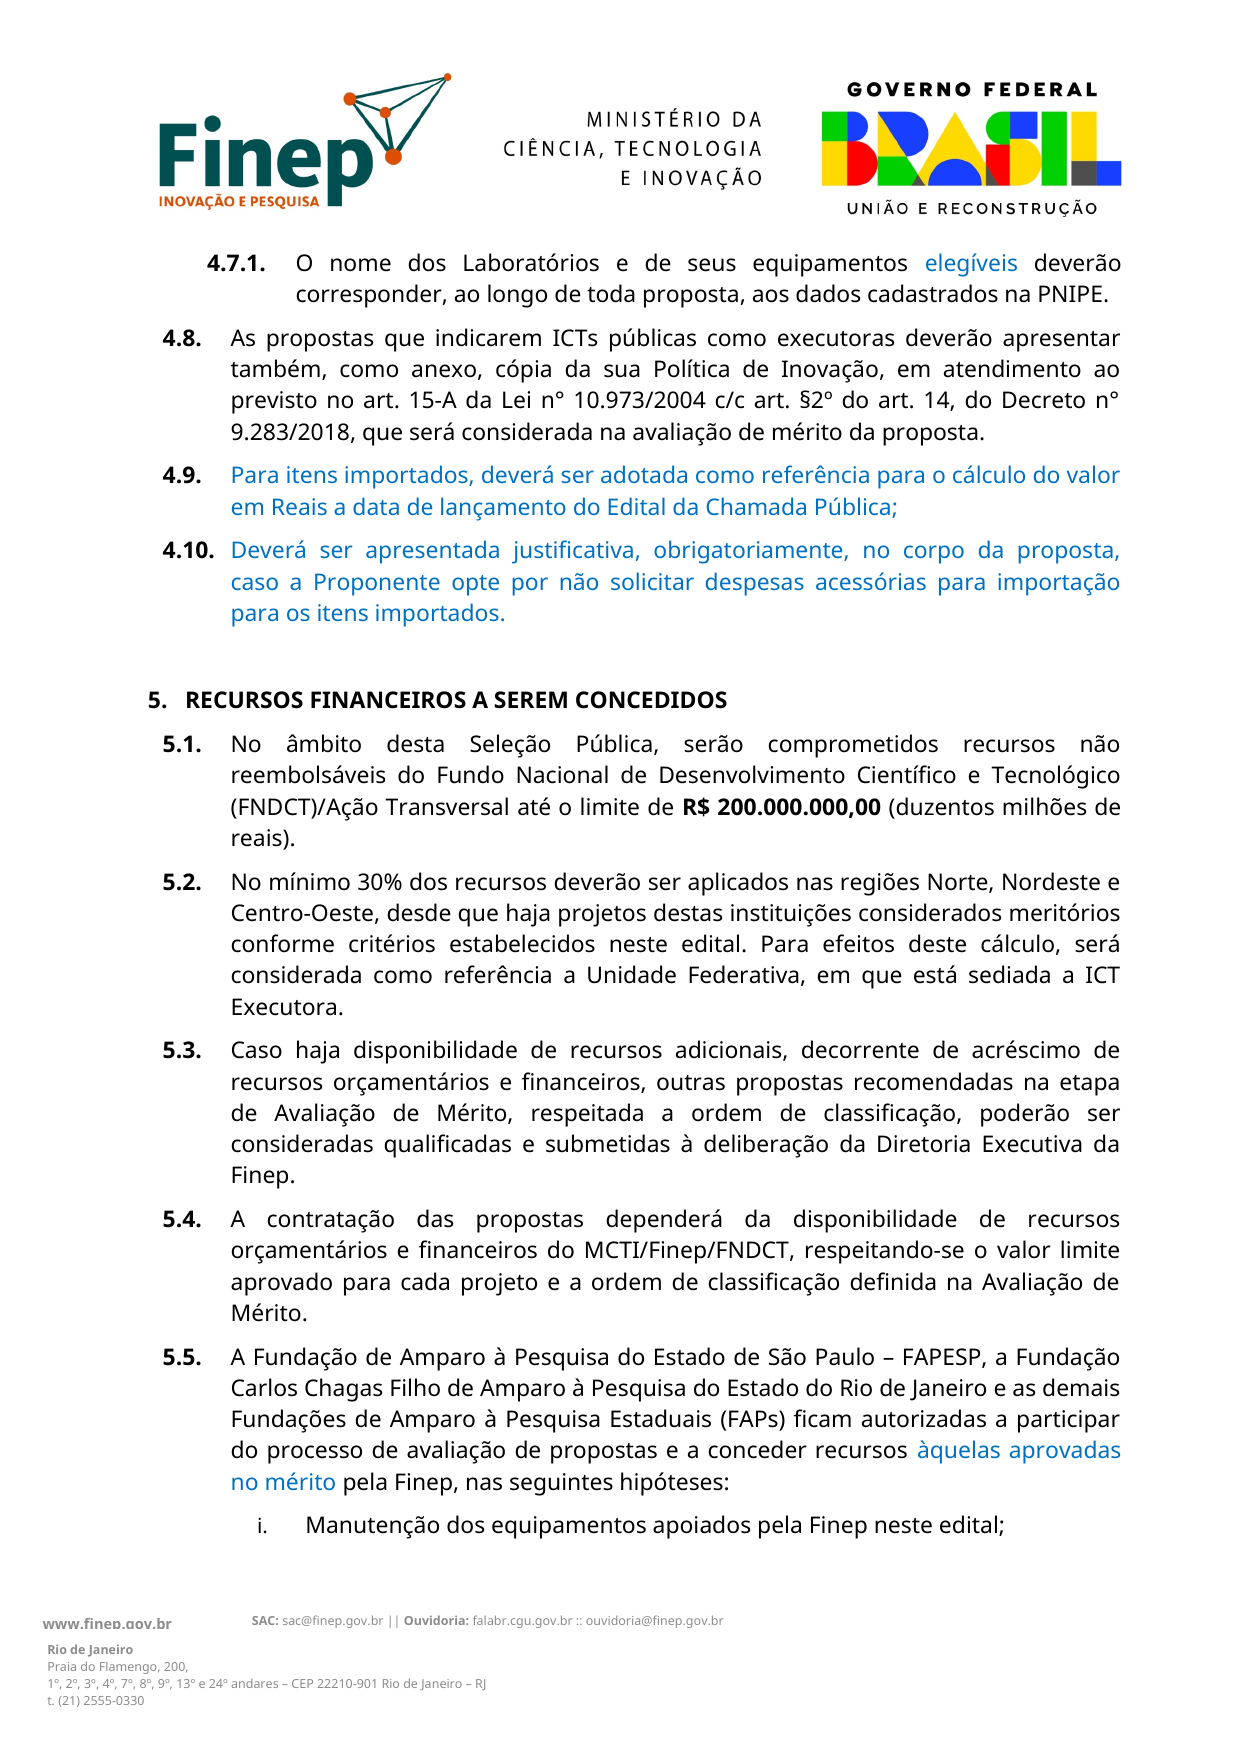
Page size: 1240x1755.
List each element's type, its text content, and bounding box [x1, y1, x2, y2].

list Deverá ser apresentada justificativa, obrigatoriamente, no corpo da proposta, caso a Proponente opte por não solicitar despesas acessórias para importação para os itens importados. [162, 534, 1121, 628]
list O nome dos Laboratórios e de seus equipamentos elegíveis deverão corresponder, ao longo de toda proposta, aos dados cadastrados na PNIPE. [207, 247, 1121, 309]
list Caso haja disponibilidade de recursos adicionais, decorrente de acréscimo de recursos orçamentários e financeiros, outras propostas recomendadas na etapa de Avaliação de Mérito, respeitada a ordem de classificação, poderão ser consideradas qualificadas e submetidas à deliberação da Diretoria Executiva da Finep. [162, 1034, 1121, 1191]
list Manutenção dos equipamentos apoiados pela Finep neste edital; [268, 1509, 1121, 1541]
list No âmbito desta Seleção Pública, serão comprometidos recursos não reembolsáveis do Fundo Nacional de Desenvolvimento Científico e Tecnológico (FNDCT)/Ação Transversal até o limite de R$ 200.000.000,00 (duzentos milhões de reais). [162, 728, 1121, 853]
list RECURSOS FINANCEIROS A SEREM CONCEDIDOS [148, 684, 1121, 716]
list A contratação das propostas dependerá da disponibilidade de recursos orçamentários e financeiros do MCTI/Finep/FNDCT, respeitando-se o valor limite aprovado para cada projeto e a ordem de classificação definida na Avaliação de Mérito. [162, 1203, 1121, 1328]
list Para itens importados, deverá ser adotada como referência para o cálculo do valor em Reais a data de lançamento do Edital da Chamada Pública; [162, 459, 1121, 522]
list No mínimo 30% dos recursos deverão ser aplicados nas regiões Norte, Nordeste e Centro-Oeste, desde que haja projetos destas instituições considerados meritórios conforme critérios estabelecidos neste edital. Para efeitos deste cálculo, será considerada como referência a Unidade Federativa, em que está sediada a ICT Executora. [162, 866, 1121, 1022]
list As propostas que indicarem ICTs públicas como executoras deverão apresentar também, como anexo, cópia da sua Política de Inovação, em atendimento ao previsto no art. 15-A da Lei n° 10.973/2004 c/c art. §2º do art. 14, do Decreto n° 9.283/2018, que será considerada na avaliação de mérito da proposta. [162, 322, 1121, 447]
list A Fundação de Amparo à Pesquisa do Estado de São Paulo – FAPESP, a Fundação Carlos Chagas Filho de Amparo à Pesquisa do Estado do Rio de Janeiro e as demais Fundações de Amparo à Pesquisa Estaduais (FAPs) ficam autorizadas a participar do processo de avaliação de propostas e a conceder recursos àquelas aprovadas no mérito pela Finep, nas seguintes hipóteses: [162, 1341, 1121, 1497]
